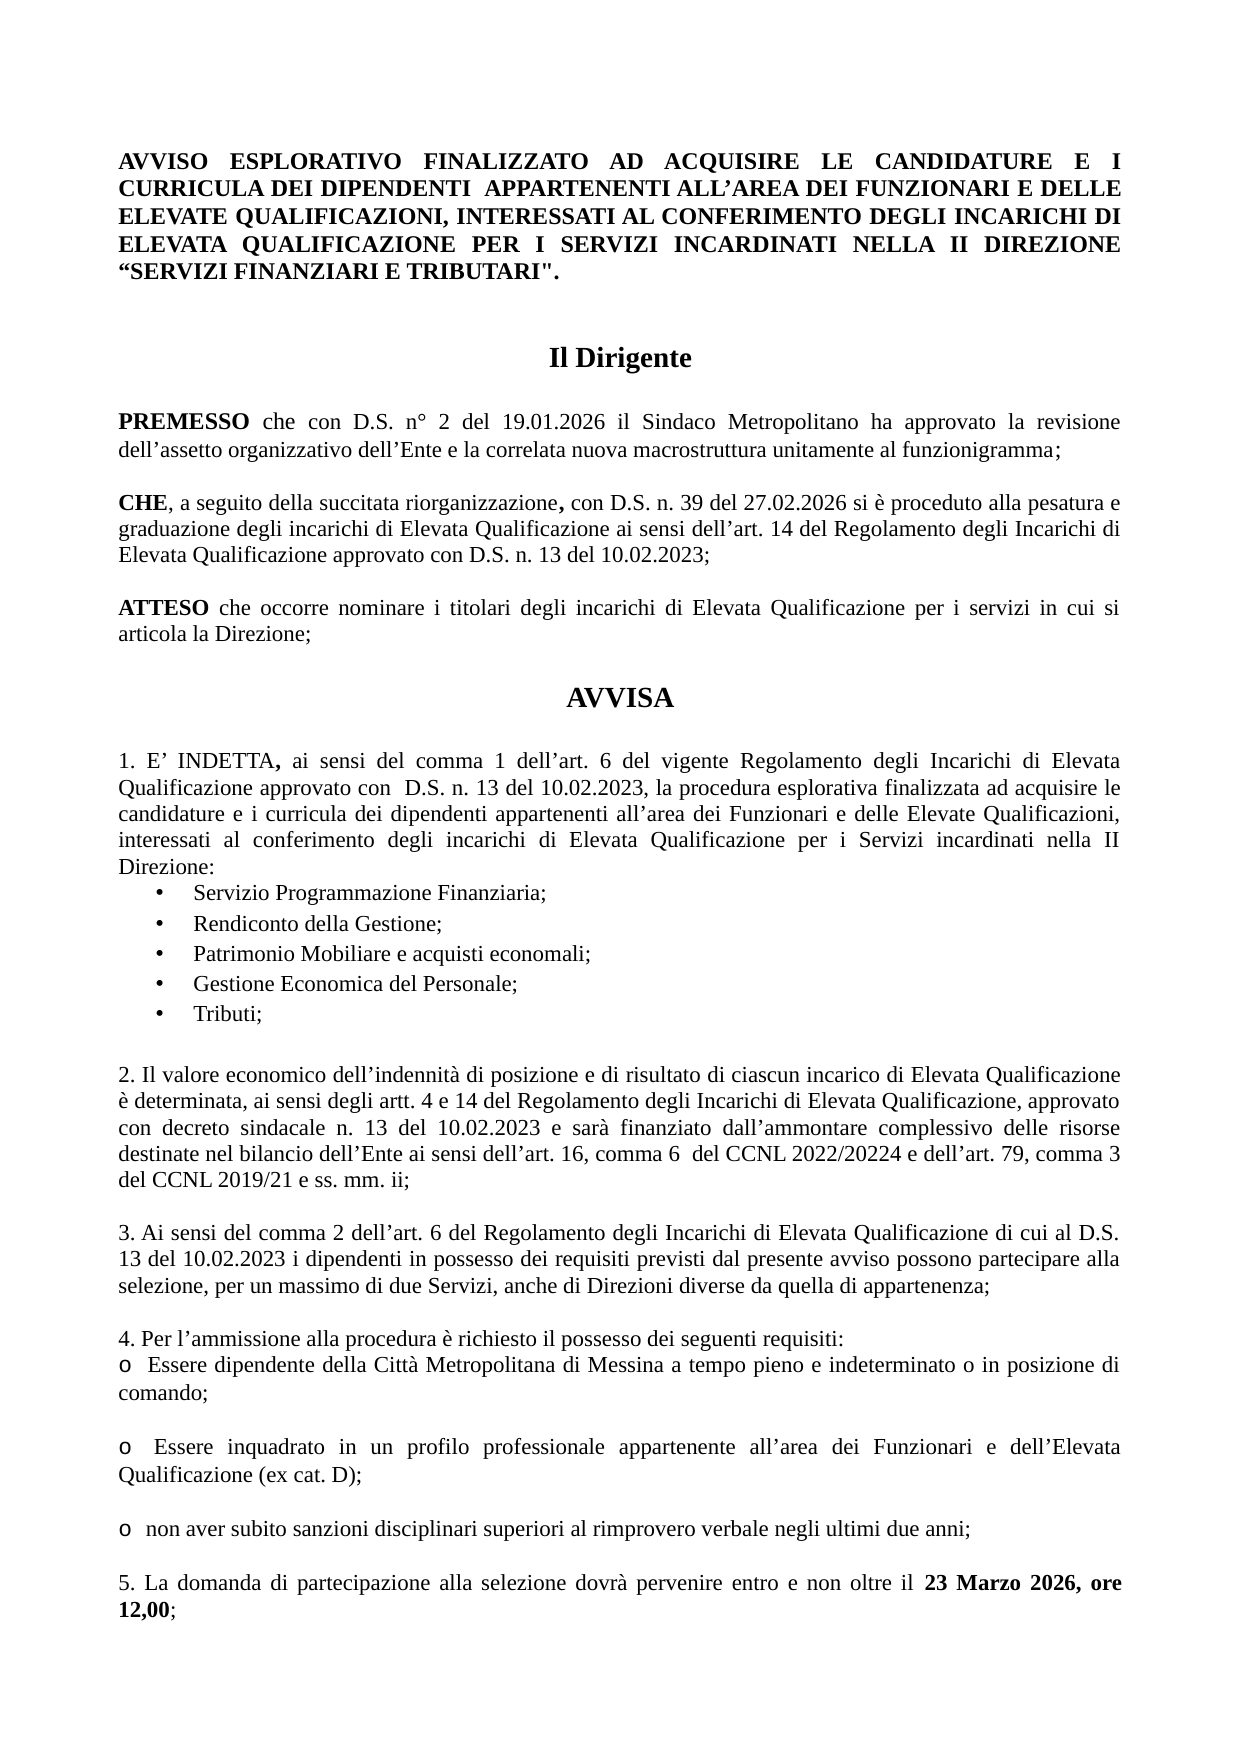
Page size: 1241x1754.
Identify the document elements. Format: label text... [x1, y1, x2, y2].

text 2. Il valore economico dell’indennità di posizione e di risultato di ciascun incarico di Elevata Qualificazione è determinata, ai sensi degli artt. 4 e 14 del Regolamento degli Incarichi di Elevata Qualificazione, approvato con decreto sindacale n. 13 del 10.02.2023 e sarà finanziato dall’ammontare complessivo delle risorse destinate nel bilancio dell’Ente ai sensi dell’art. 16, comma 6 del CCNL 2022/20224 e dell’art. 79, comma 3 del CCNL 2019/21 e ss. mm. ii; [118, 1061, 1122, 1193]
text Il Dirigente [118, 340, 1122, 374]
text o Essere dipendente della Città Metropolitana di Messina a tempo pieno e indeterminato o in posizione di comando; [118, 1351, 1122, 1406]
list Tributi; [156, 1001, 1122, 1027]
text AVVISA [118, 680, 1122, 714]
text 4. Per l’ammissione alla procedura è richiesto il possesso dei seguenti requisiti: [118, 1325, 1122, 1351]
list Patrimonio Mobiliare e acquisti economali; [156, 940, 1122, 966]
text 3. Ai sensi del comma 2 dell’art. 6 del Regolamento degli Incarichi di Elevata Qualificazione di cui al D.S. 13 del 10.02.2023 i dipendenti in possesso dei requisiti previsti dal presente avviso possono partecipare alla selezione, per un massimo di due Servizi, anche di Direzioni diverse da quella di appartenenza; [118, 1219, 1122, 1298]
text AVVISO ESPLORATIVO FINALIZZATO AD ACQUISIRE LE CANDIDATURE E I CURRICULA DEI DIPENDENTI APPARTENENTI ALL’AREA DEI FUNZIONARI E DELLE ELEVATE QUALIFICAZIONI, INTERESSATI AL CONFERIMENTO DEGLI INCARICHI DI ELEVATA QUALIFICAZIONE PER I SERVIZI INCARDINATI NELLA II DIREZIONE “SERVIZI FINANZIARI E TRIBUTARI". [118, 147, 1122, 285]
text 1. E’ INDETTA, ai sensi del comma 1 dell’art. 6 del vigente Regolamento degli Incarichi di Elevata Qualificazione approvato con D.S. n. 13 del 10.02.2023, la procedura esplorativa finalizzata ad acquisire le candidature e i curricula dei dipendenti appartenenti all’area dei Funzionari e delle Elevate Qualificazioni, interessati al conferimento degli incarichi di Elevata Qualificazione per i Servizi incardinati nella II Direzione: [118, 747, 1122, 879]
list Rendiconto della Gestione; [156, 909, 1122, 936]
list Servizio Programmazione Finanziaria; [156, 879, 1122, 906]
text o Essere inquadrato in un profilo professionale appartenente all’area dei Funzionari e dell’Elevata Qualificazione (ex cat. D); [118, 1433, 1122, 1488]
text ATTESO che occorre nominare i titolari degli incarichi di Elevata Qualificazione per i servizi in cui si articola la Direzione; [118, 594, 1122, 647]
text o non aver subito sanzioni disciplinari superiori al rimprovero verbale negli ultimi due anni; [118, 1515, 1122, 1543]
text 5. La domanda di partecipazione alla selezione dovrà pervenire entro e non oltre il 23 Marzo 2026, ore 12,00; [118, 1569, 1122, 1622]
list Gestione Economica del Personale; [156, 970, 1122, 997]
text CHE, a seguito della succitata riorganizzazione, con D.S. n. 39 del 27.02.2026 si è proceduto alla pesatura e graduazione degli incarichi di Elevata Qualificazione ai sensi dell’art. 14 del Regolamento degli Incarichi di Elevata Qualificazione approvato con D.S. n. 13 del 10.02.2023; [118, 489, 1122, 568]
text PREMESSO che con D.S. n° 2 del 19.01.2026 il Sindaco Metropolitano ha approvato la revisione dell’assetto organizzativo dell’Ente e la correlata nuova macrostruttura unitamente al funzionigramma; [118, 407, 1122, 462]
